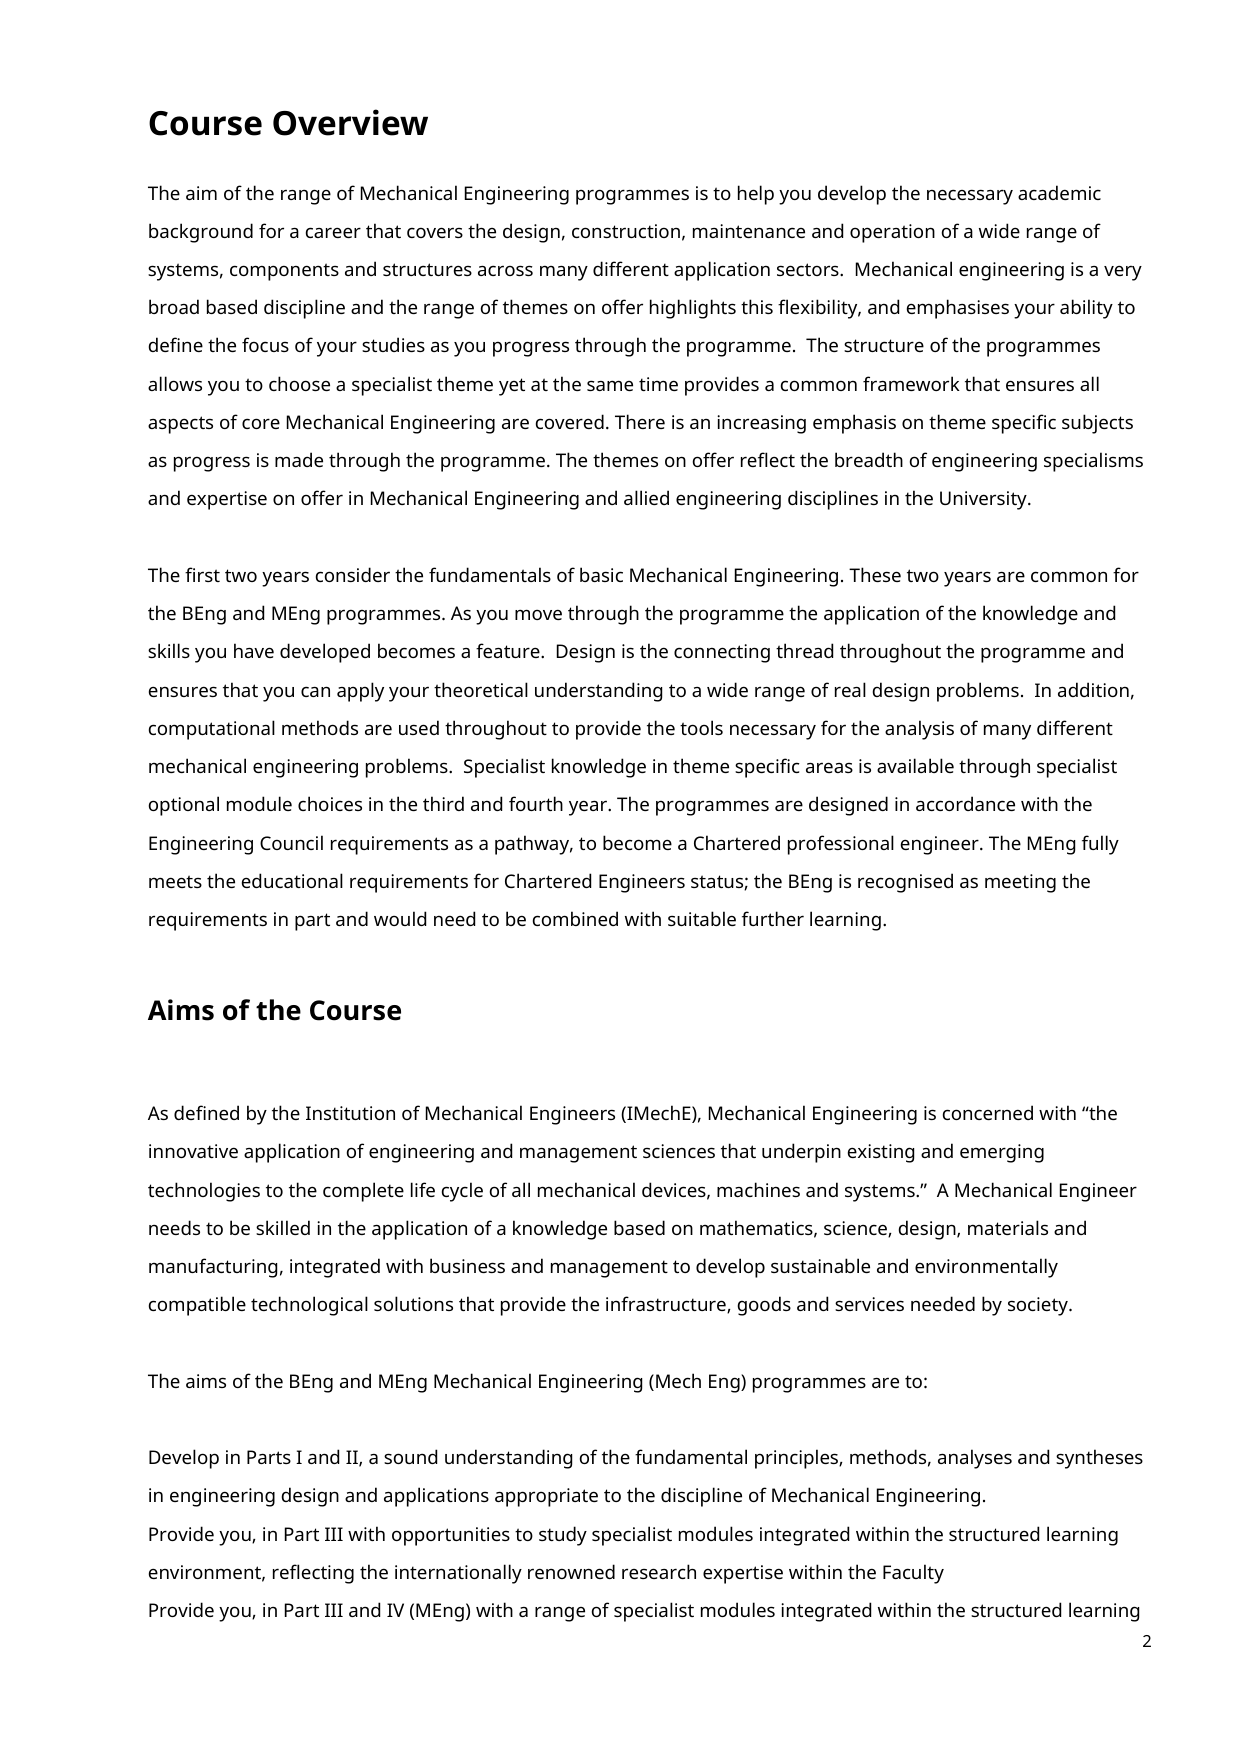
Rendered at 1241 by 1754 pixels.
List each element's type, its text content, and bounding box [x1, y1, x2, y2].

text As defined by the Institution of Mechanical Engineers (IMechE), Mechanical Engineering is concerned with “the innovative application of engineering and management sciences that underpin existing and emerging technologies to the complete life cycle of all mechanical devices, machines and systems.” A Mechanical Engineer needs to be skilled in the application of a knowledge based on mathematics, science, design, materials and manufacturing, integrated with business and management to develop sustainable and environmentally compatible technological solutions that provide the infrastructure, goods and services needed by society. The aims of the BEng and MEng Mechanical Engineering (Mech Eng) programmes are to: Develop in Parts I and II, a sound understanding of the fundamental principles, methods, analyses and syntheses in engineering design and applications appropriate to the discipline of Mechanical Engineering. Provide you, in Part III with opportunities to study specialist modules integrated within the structured learning environment, reflecting the internationally renowned research expertise within the Faculty Provide you, in Part III and IV (MEng) with a range of specialist modules integrated within the structured learning [148, 1101, 1152, 1623]
text The aim of the range of Mechanical Engineering programmes is to help you develop the necessary academic background for a career that covers the design, construction, maintenance and operation of a wide range of systems, components and structures across many different application sectors. Mechanical engineering is a very broad based discipline and the range of themes on offer highlights this flexibility, and emphasises your ability to define the focus of your studies as you progress through the programme. The structure of the programmes allows you to choose a specialist theme yet at the same time provides a common framework that ensures all aspects of core Mechanical Engineering are covered. There is an increasing emphasis on theme specific subjects as progress is made through the programme. The themes on offer reflect the breadth of engineering specialisms and expertise on offer in Mechanical Engineering and allied engineering disciplines in the University. The first two years consider the fundamentals of basic Mechanical Engineering. These two years are common for the BEng and MEng programmes. As you move through the programme the application of the knowledge and skills you have developed becomes a feature. Design is the connecting thread throughout the programme and ensures that you can apply your theoretical understanding to a wide range of real design problems. In addition, computational methods are used throughout to provide the tools necessary for the analysis of many different mechanical engineering problems. Specialist knowledge in theme specific areas is available through specialist optional module choices in the third and fourth year. The programmes are designed in accordance with the Engineering Council requirements as a pathway, to become a Chartered professional engineer. The MEng fully meets the educational requirements for Chartered Engineers status; the BEng is recognised as meeting the requirements in part and would need to be combined with suitable further learning. [148, 180, 1145, 932]
subtitle Aims of the Course [148, 991, 1152, 1028]
subtitle Course Overview [148, 99, 1152, 145]
